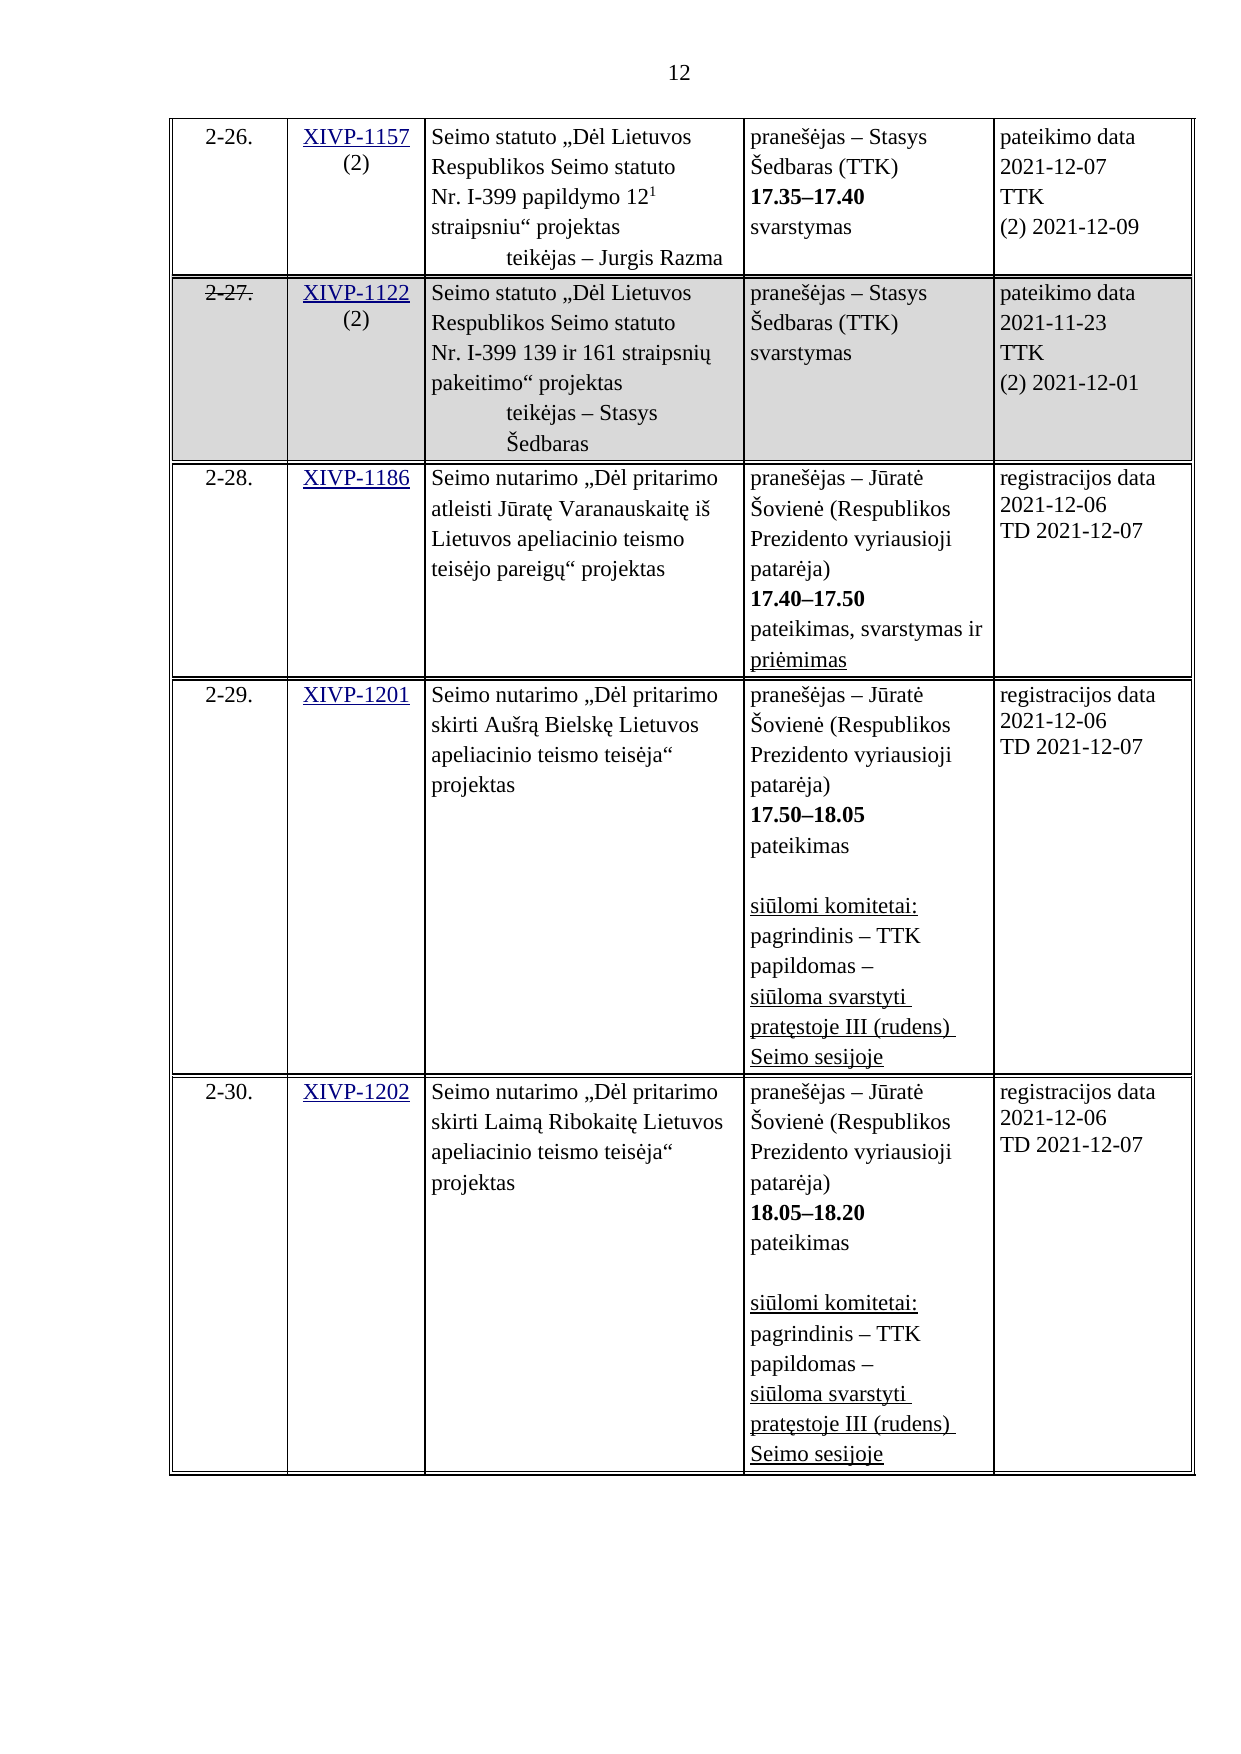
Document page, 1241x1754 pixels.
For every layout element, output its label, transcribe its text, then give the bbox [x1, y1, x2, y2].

table_cell Seimo nutarimo „Dėl pritarimo skirti Aušrą Bielskę Lietuvos apeliacinio teismo teisėja“ projektas [426, 681, 743, 1073]
table_cell Seimo nutarimo „Dėl pritarimo skirti Laimą Ribokaitę Lietuvos apeliacinio teismo teisėja“ projektas [426, 1078, 743, 1471]
table_cell Seimo nutarimo „Dėl pritarimo atleisti Jūratę Varanauskaitę iš Lietuvos apeliacinio teismo teisėjo pareigų“ projektas [426, 465, 743, 676]
table_cell 2-26. [173, 119, 287, 274]
table_cell pranešėjas – Jūratė Šovienė (Respublikos Prezidento vyriausioji patarėja) 17.50–18.05 pateikimas siūlomi komitetai: pagrindinis – TTK papildomas – siūloma svarstyti pratęstoje III (rudens) Seimo sesijoje [745, 681, 993, 1073]
table_cell Seimo statuto „Dėl Lietuvos Respublikos Seimo statuto Nr. I-399 papildymo 121 straipsniu“ projektas teikėjas – Jurgis Razma [426, 119, 743, 274]
table_cell registracijos data 2021-12-06 TD 2021-12-07 [995, 681, 1191, 1073]
table_cell registracijos data 2021-12-06 TD 2021-12-07 [995, 465, 1191, 676]
table_cell [1195, 460, 1240, 676]
table_cell pranešėjas – Jūratė Šovienė (Respublikos Prezidento vyriausioji patarėja) 17.40–17.50 pateikimas, svarstymas ir priėmimas [745, 465, 993, 676]
table_cell XIVP-1157 (2) [288, 119, 424, 274]
table_cell Seimo statuto „Dėl Lietuvos Respublikos Seimo statuto Nr. I-399 139 ir 161 straipsnių pakeitimo“ projektas teikėjas – Stasys Šedbaras [426, 279, 743, 460]
table_cell pranešėjas – Jūratė Šovienė (Respublikos Prezidento vyriausioji patarėja) 18.05–18.20 pateikimas siūlomi komitetai: pagrindinis – TTK papildomas – siūloma svarstyti pratęstoje III (rudens) Seimo sesijoje [745, 1078, 993, 1471]
table_cell XIVP-1186 [288, 465, 424, 676]
table_cell pranešėjas – Stasys Šedbaras (TTK) svarstymas [745, 279, 993, 460]
table_cell 2-30. [173, 1078, 287, 1471]
table_cell registracijos data 2021-12-06 TD 2021-12-07 [995, 1078, 1191, 1471]
table_cell 2-28. [173, 465, 287, 676]
table_cell XIVP-1201 [288, 681, 424, 1073]
table_cell XIVP-1122 (2) [288, 279, 424, 460]
table_cell pateikimo data 2021-11-23 TTK (2) 2021-12-01 [995, 279, 1191, 460]
table_cell [1195, 676, 1240, 1073]
table_cell [1195, 118, 1240, 274]
table_cell pranešėjas – Stasys Šedbaras (TTK) 17.35–17.40 svarstymas [745, 119, 993, 274]
table_cell 2-29. [173, 681, 287, 1073]
table_cell [1195, 1073, 1240, 1471]
table_cell pateikimo data 2021-12-07 TTK (2) 2021-12-09 [995, 119, 1191, 274]
table_cell 2-27. [173, 279, 287, 460]
table_cell XIVP-1202 [288, 1078, 424, 1471]
table_cell [1195, 274, 1240, 460]
